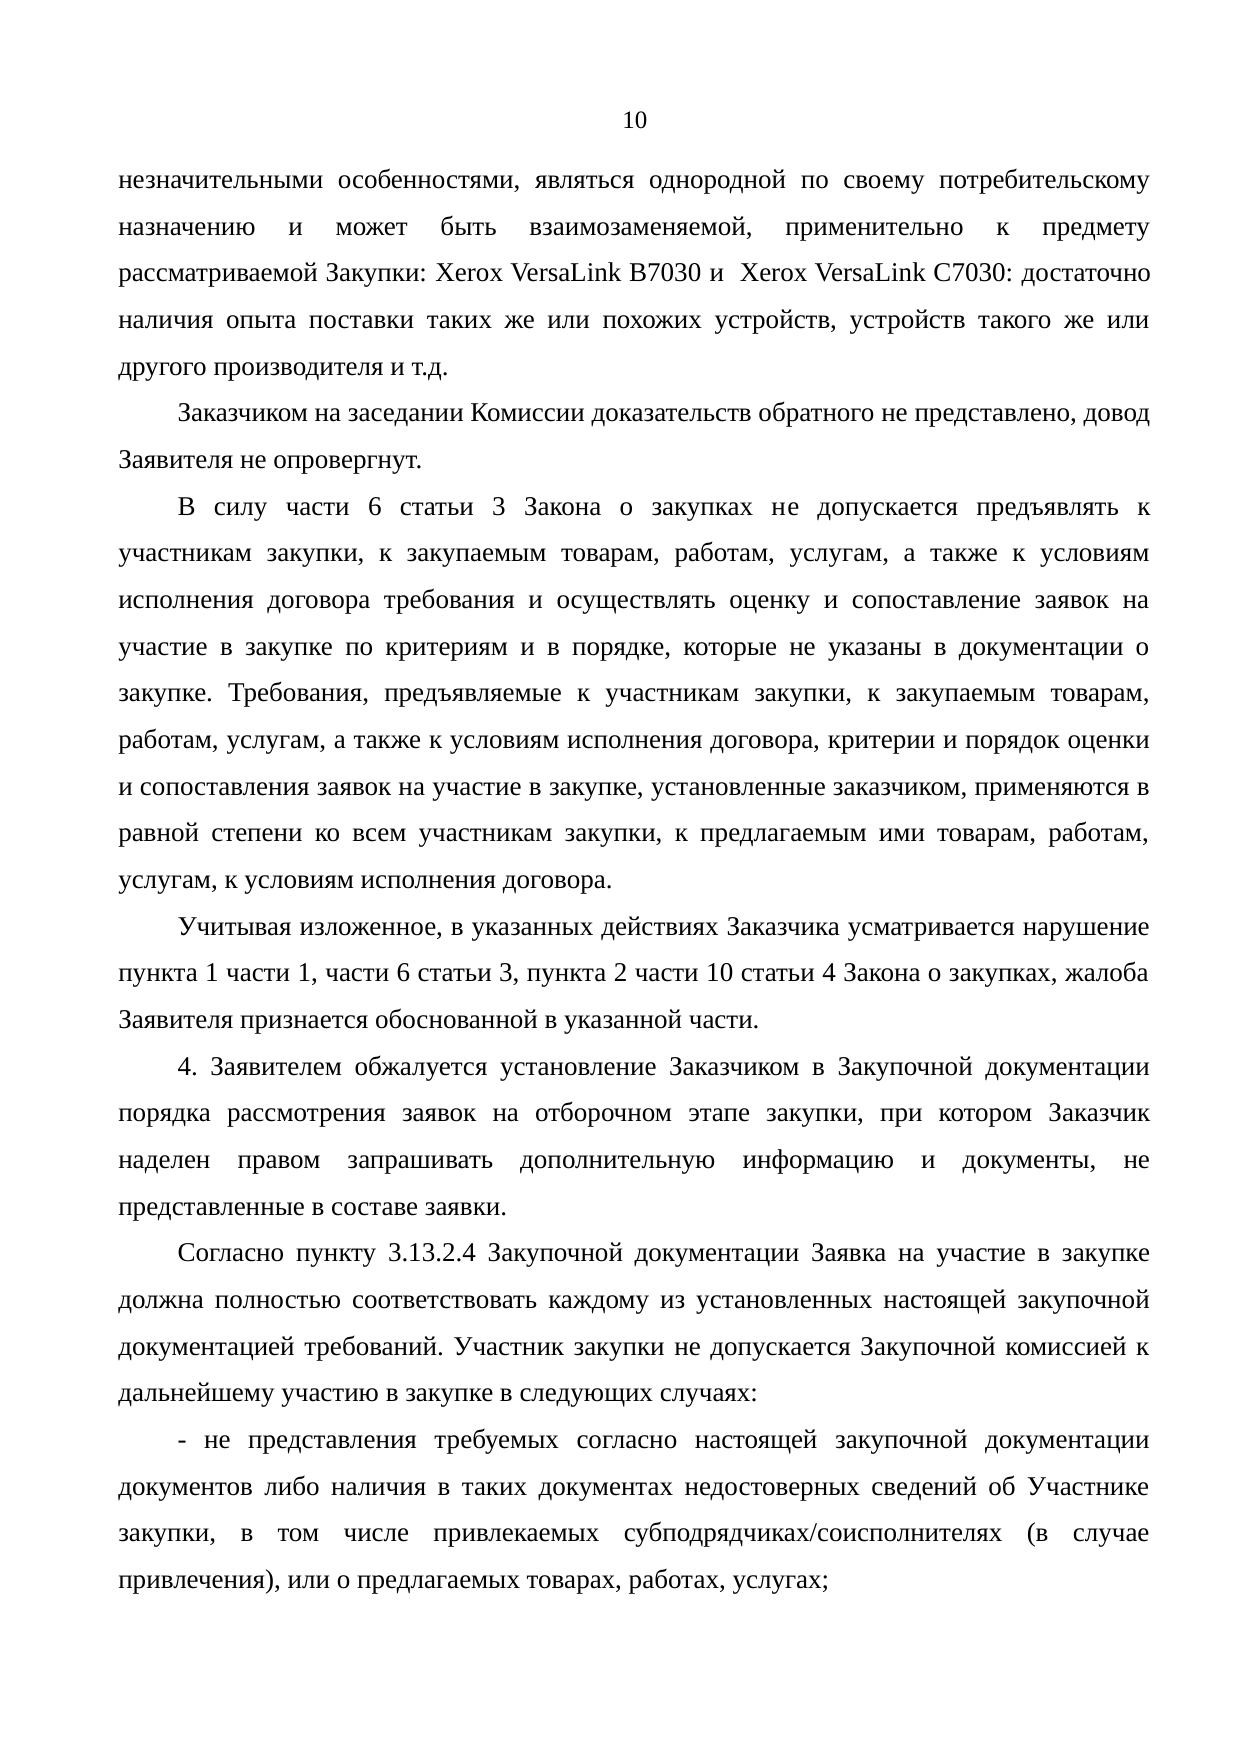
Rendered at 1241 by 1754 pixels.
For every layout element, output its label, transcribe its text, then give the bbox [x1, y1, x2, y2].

text незначительными особенностями, являться однородной по своему потребительскому назначению и может быть взаимозаменяемой, применительно к предмету рассматриваемой Закупки: Xerox VersaLink B7030 и Xerox VersaLink C7030: достаточно наличия опыта поставки таких же или похожих устройств, устройств такого же или другого производителя и т.д. [118, 163, 1151, 381]
text - не представления требуемых согласно настоящей закупочной документации документов либо наличия в таких документах недостоверных сведений об Участнике закупки, в том числе привлекаемых субподрядчиках/соисполнителях (в случае привлечения), или о предлагаемых товарах, работах, услугах; [118, 1423, 1151, 1594]
text В силу части 6 статьи 3 Закона о закупках не допускается предъявлять к участникам закупки, к закупаемым товарам, работам, услугам, а также к условиям исполнения договора требования и осуществлять оценку и сопоставление заявок на участие в закупке по критериям и в порядке, которые не указаны в документации о закупке. Требования, предъявляемые к участникам закупки, к закупаемым товарам, работам, услугам, а также к условиям исполнения договора, критерии и порядок оценки и сопоставления заявок на участие в закупке, установленные заказчиком, применяются в равной степени ко всем участникам закупки, к предлагаемым ими товарам, работам, услугам, к условиям исполнения договора. [118, 489, 1151, 894]
text Согласно пункту 3.13.2.4 Закупочной документации Заявка на участие в закупке должна полностью соответствовать каждому из установленных настоящей закупочной документацией требований. Участник закупки не допускается Закупочной комиссией к дальнейшему участию в закупке в следующих случаях: [118, 1236, 1151, 1407]
text Заказчиком на заседании Комиссии доказательств обратного не представлено, довод Заявителя не опровергнут. [118, 396, 1151, 474]
text 4. Заявителем обжалуется установление Заказчиком в Закупочной документации порядка рассмотрения заявок на отборочном этапе закупки, при котором Заказчик наделен правом запрашивать дополнительную информацию и документы, не представленные в составе заявки. [118, 1049, 1151, 1221]
text Учитывая изложенное, в указанных действиях Заказчика усматривается нарушение пункта 1 части 1, части 6 статьи 3, пункта 2 части 10 статьи 4 Закона о закупках, жалоба Заявителя признается обоснованной в указанной части. [118, 909, 1151, 1034]
